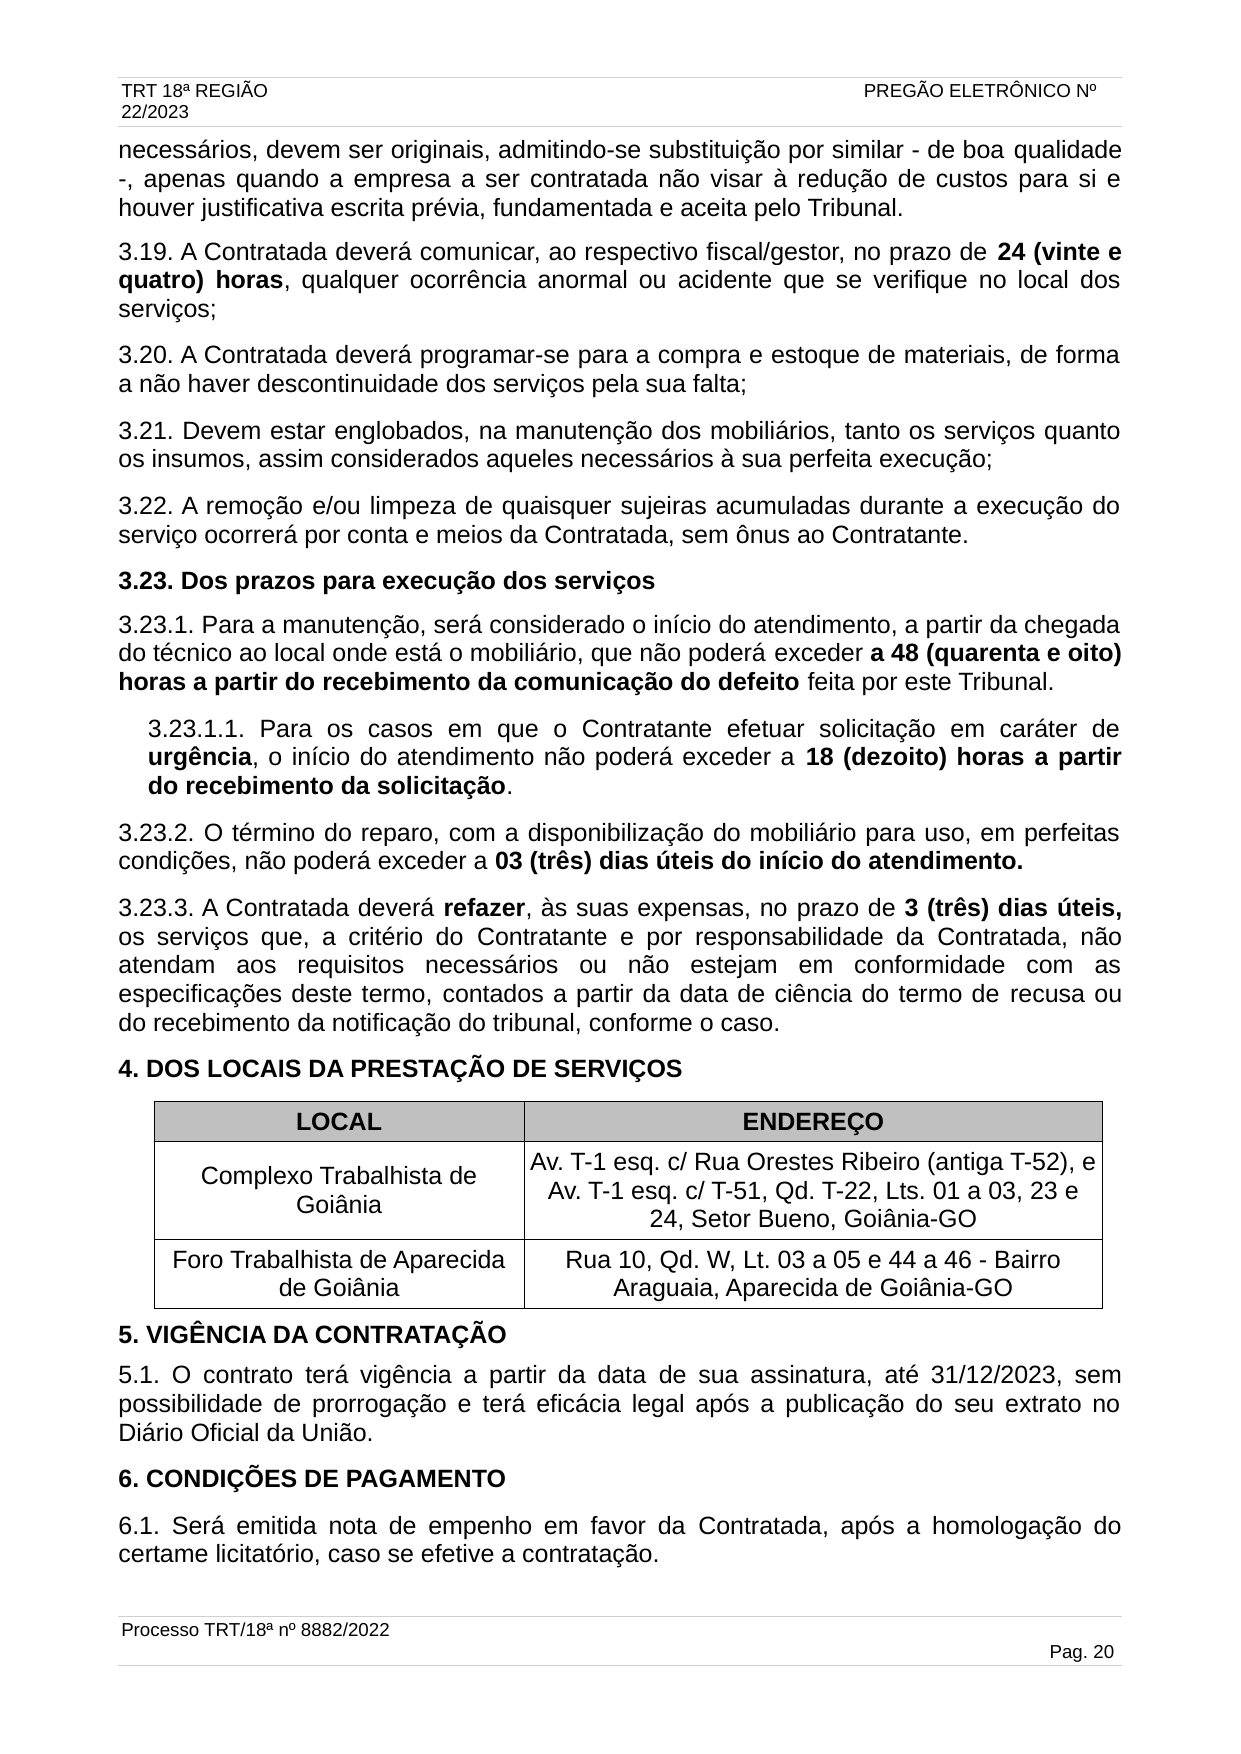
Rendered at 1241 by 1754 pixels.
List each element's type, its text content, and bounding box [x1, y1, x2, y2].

text 5. VIGÊNCIA DA CONTRATAÇÃO [118, 1320, 1110, 1348]
text 3.19. A Contratada deverá comunicar, ao respectivo fiscal/gestor, no prazo de 24 (vinte e quatro) horas, qualquer ocorrência anormal ou acidente que se verifique no local dos serviços; [118, 237, 1122, 323]
table_cell Foro Trabalhista de Aparecida de Goiânia [155, 1240, 524, 1308]
table_cell Complexo Trabalhista de Goiânia [155, 1142, 524, 1239]
table_cell Rua 10, Qd. W, Lt. 03 a 05 e 44 a 46 - Bairro Araguaia, Aparecida de Goiânia-GO [525, 1240, 1102, 1308]
text 3.20. A Contratada deverá programar-se para a compra e estoque de materiais, de forma a não haver descontinuidade dos serviços pela sua falta; [118, 341, 1122, 398]
table_header LOCAL [155, 1102, 524, 1141]
text 3.23. Dos prazos para execução dos serviços [118, 566, 1122, 595]
text 4. DOS LOCAIS DA PRESTAÇÃO DE SERVIÇOS [118, 1054, 1122, 1083]
text 3.22. A remoção e/ou limpeza de quaisquer sujeiras acumuladas durante a execução do serviço ocorrerá por conta e meios da Contratada, sem ônus ao Contratante. [118, 491, 1122, 548]
text 3.21. Devem estar englobados, na manutenção dos mobiliários, tanto os serviços quanto os insumos, assim considerados aqueles necessários à sua perfeita execução; [118, 416, 1122, 473]
text 3.23.3. A Contratada deverá refazer, às suas expensas, no prazo de 3 (três) dias úteis, os serviços que, a critério do Contratante e por responsabilidade da Contratada, não atendam aos requisitos necessários ou não estejam em conformidade com as especificações deste termo, contados a partir da data de ciência do termo de recusa ou do recebimento da notificação do tribunal, conforme o caso. [118, 893, 1122, 1037]
text 6. CONDIÇÕES DE PAGAMENTO [118, 1464, 1122, 1493]
table_cell Av. T-1 esq. c/ Rua Orestes Ribeiro (antiga T-52), e Av. T-1 esq. c/ T-51, Qd. T-22, Lts. 01 a 03, 23 e 24, Setor Bueno, Goiânia-GO [525, 1142, 1102, 1239]
text 3.23.1. Para a manutenção, será considerado o início do atendimento, a partir da chegada do técnico ao local onde está o mobiliário, que não poderá exceder a 48 (quarenta e oito) horas a partir do recebimento da comunicação do defeito feita por este Tribunal. [118, 610, 1122, 696]
text 6.1. Será emitida nota de empenho em favor da Contratada, após a homologação do certame licitatório, caso se efetive a contratação. [118, 1511, 1122, 1568]
table_header ENDEREÇO [525, 1102, 1102, 1141]
text 5.1. O contrato terá vigência a partir da data de sua assinatura, até 31/12/2023, sem possibilidade de prorrogação e terá eficácia legal após a publicação do seu extrato no Diário Oficial da União. [118, 1360, 1122, 1447]
text 3.23.1.1. Para os casos em que o Contratante efetuar solicitação em caráter de urgência, o início do atendimento não poderá exceder a 18 (dezoito) horas a partir do recebimento da solicitação. [148, 714, 1122, 800]
text necessários, devem ser originais, admitindo-se substituição por similar - de boa qualidade -, apenas quando a empresa a ser contratada não visar à redução de custos para si e houver justificativa escrita prévia, fundamentada e aceita pelo Tribunal. [118, 136, 1122, 222]
text 3.23.2. O término do reparo, com a disponibilização do mobiliário para uso, em perfeitas condições, não poderá exceder a 03 (três) dias úteis do início do atendimento. [118, 818, 1122, 875]
